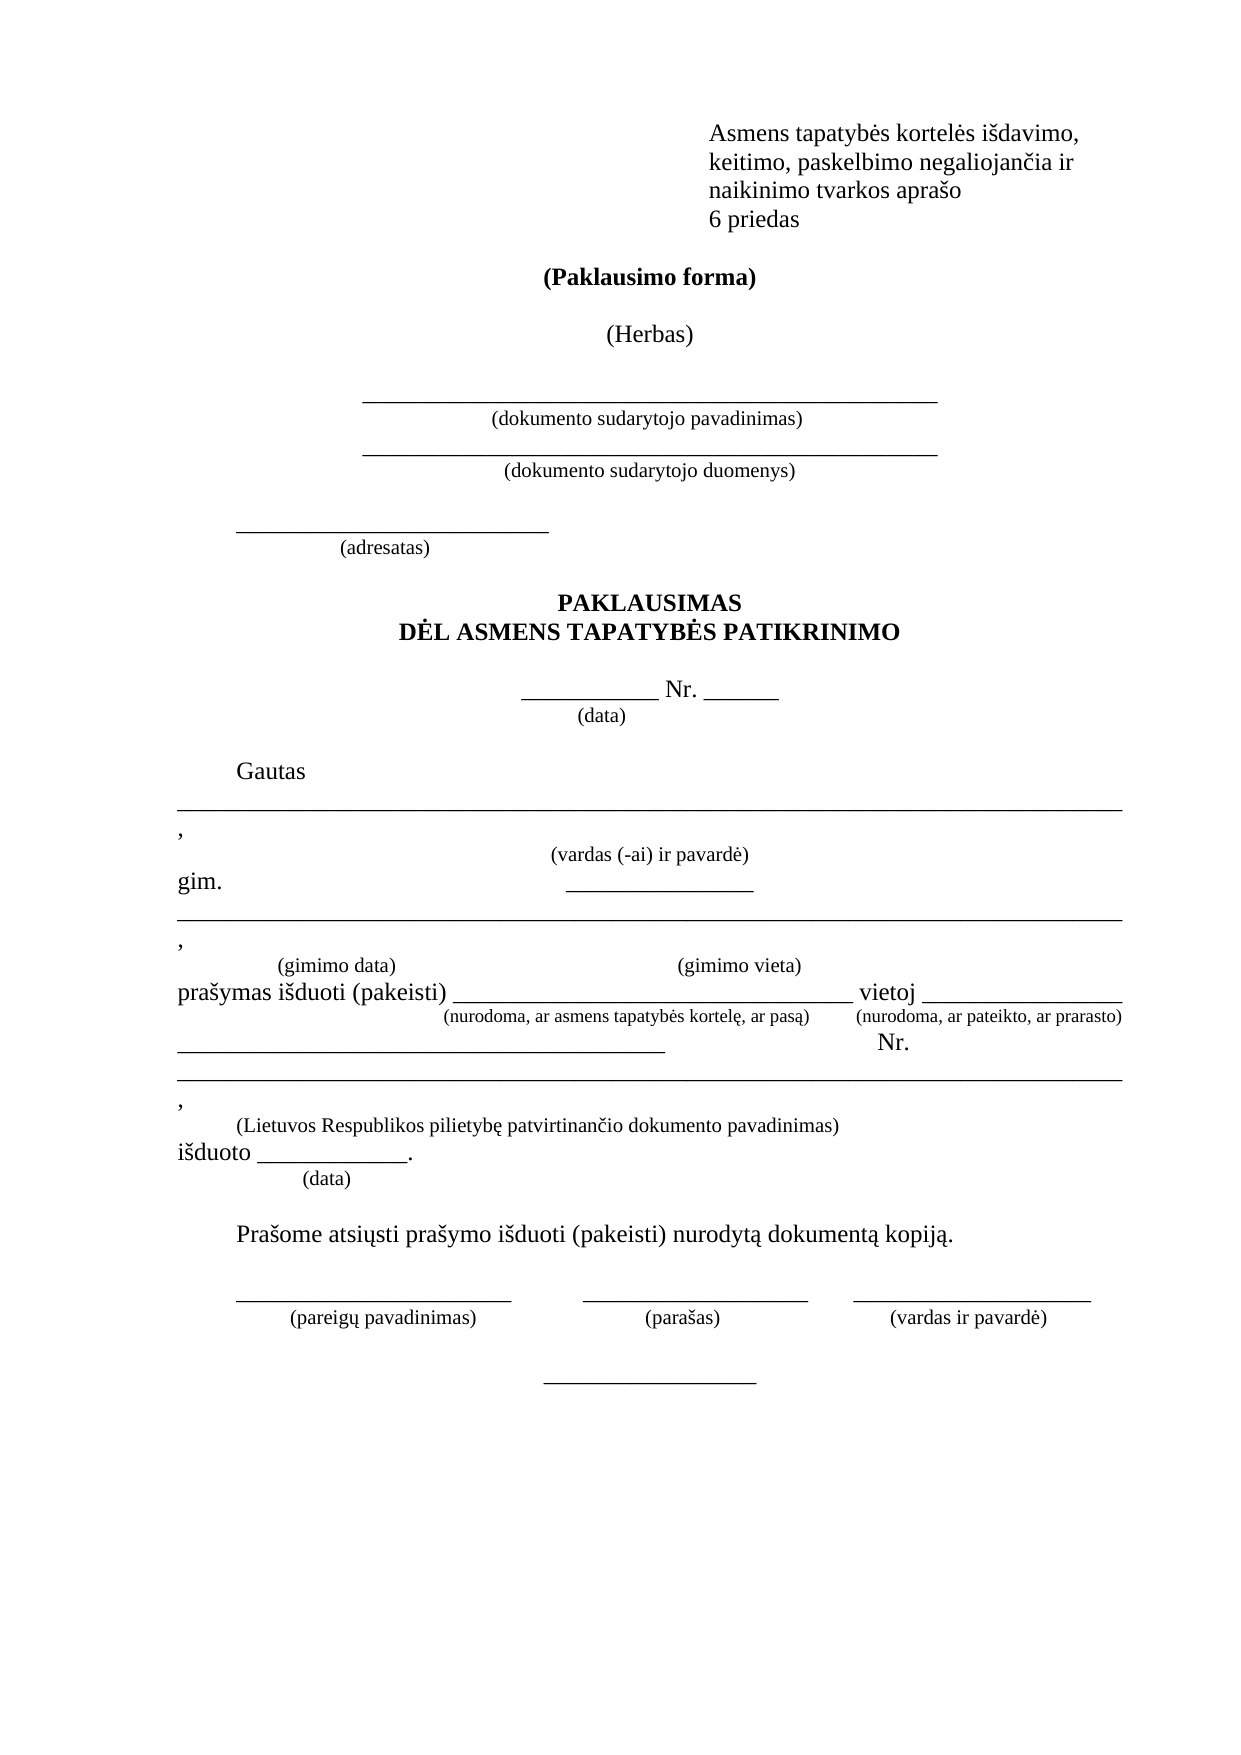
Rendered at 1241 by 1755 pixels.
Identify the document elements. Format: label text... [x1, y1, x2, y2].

text išduoto ____________. [177, 1137, 1122, 1166]
text gim. _______________ , [177, 866, 1122, 920]
text naikinimo tvarkos aprašo [177, 176, 1122, 204]
text (data) [177, 1166, 1122, 1190]
text ___________ Nr. ______ [177, 674, 1122, 703]
text (nurodoma, ar asmens tapatybės kortelę, ar pasą) (nurodoma, ar pateikto, ar prarasto) [177, 1005, 1122, 1027]
text _________________ [177, 1358, 1122, 1387]
text (gimimo data) (gimimo vieta) [177, 952, 1122, 977]
text DĖL ASMENS TAPATYBĖS PATIKRINIMO [177, 617, 1122, 646]
text ______________________ __________________ ___________________ [177, 1276, 1122, 1305]
text (pareigų pavadinimas) (parašas) (vardas ir pavardė) [177, 1305, 1122, 1329]
text _______________________________________ Nr. , [177, 1027, 1122, 1080]
text Asmens tapatybės kortelės išdavimo, [177, 118, 1122, 147]
text (Paklausimo forma) [177, 262, 1122, 291]
text ______________________________________________ [177, 430, 1122, 458]
text ______________________________________________ [177, 377, 1122, 406]
text Prašome atsiųsti prašymo išduoti (pakeisti) nurodytą dokumentą kopiją. [177, 1219, 1122, 1247]
text (vardas (-ai) ir pavardė) [177, 842, 1122, 866]
text 6 priedas [177, 204, 1122, 233]
text _______________________________________ Nr. , [177, 1081, 1122, 1113]
text (Lietuvos Respublikos pilietybę patvirtinančio dokumento pavadinimas) [177, 1113, 1122, 1137]
text Gautas , [177, 756, 1122, 810]
text _________________________ [177, 507, 1122, 535]
text (data) [177, 703, 1122, 727]
text prašymas išduoti (pakeisti) ________________________________ vietoj [177, 977, 1122, 1005]
text PAKLAUSIMAS [177, 588, 1122, 617]
text (dokumento sudarytojo duomenys) [177, 458, 1122, 482]
text keitimo, paskelbimo negaliojančia ir [177, 147, 1122, 176]
text gim. _______________ , [177, 921, 1122, 952]
text (dokumento sudarytojo pavadinimas) [177, 406, 1122, 430]
text Gautas , [177, 811, 1122, 842]
text (Herbas) [177, 319, 1122, 348]
text (adresatas) [177, 535, 1122, 559]
